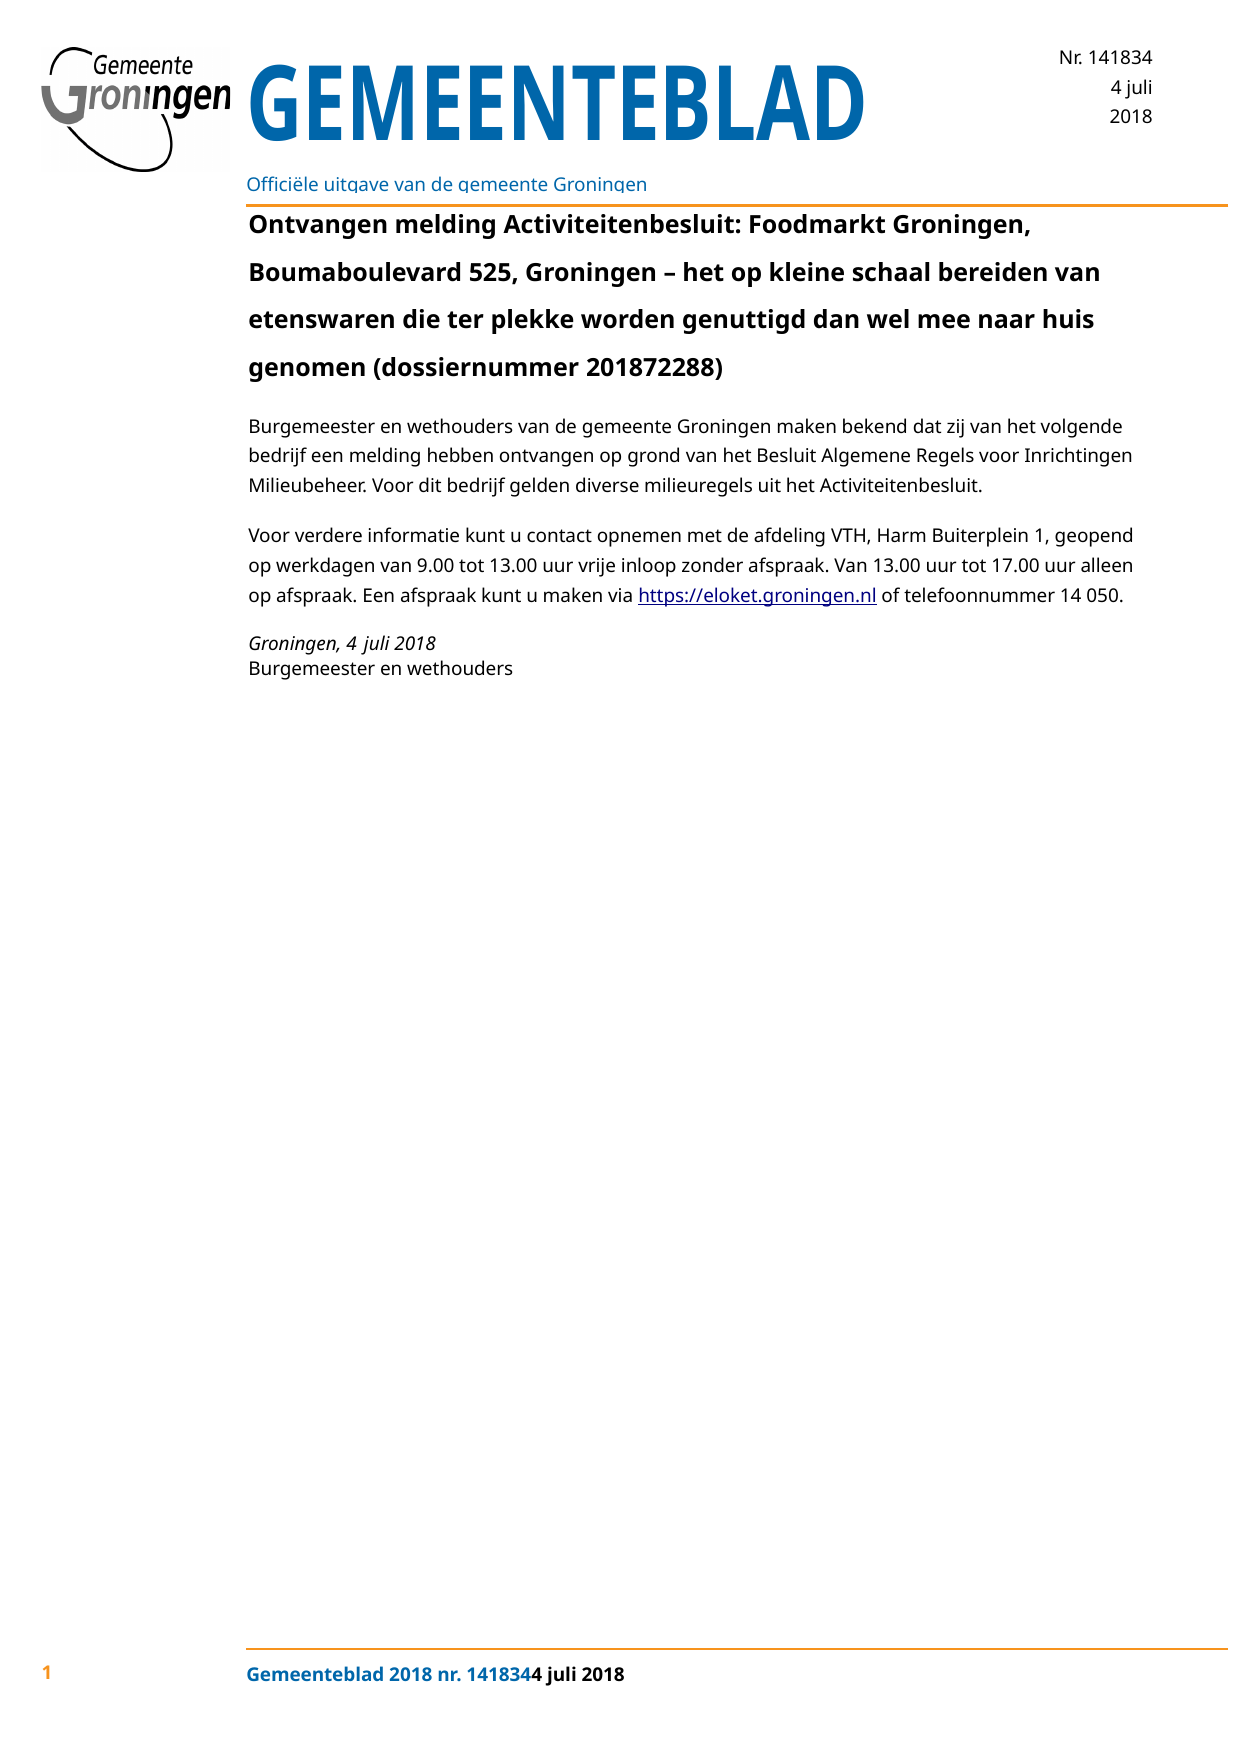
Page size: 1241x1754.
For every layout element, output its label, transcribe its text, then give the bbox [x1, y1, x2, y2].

text Burgemeester en wethouders [248, 655, 1152, 681]
picture [41, 47, 231, 172]
text Ontvangen melding Activiteitenbesluit: Foodmarkt Groningen, Boumaboulevard 525, Groningen – het op kleine schaal bereiden van etenswaren die ter plekke worden genuttigd dan wel mee naar huis genomen (dossiernummer 201872288) [248, 207, 1152, 384]
text Groningen, 4 juli 2018 [248, 630, 1152, 655]
text Voor verdere informatie kunt u contact opnemen met de afdeling VTH, Harm Buiterplein 1, geopend op werkdagen van 9.00 tot 13.00 uur vrije inloop zonder afspraak. Van 13.00 uur tot 17.00 uur alleen op afspraak. Een afspraak kunt u maken via https://eloket.groningen.nl of telefoonnummer 14 050. [248, 523, 1152, 608]
text Burgemeester en wethouders van de gemeente Groningen maken bekend dat zij van het volgende bedrijf een melding hebben ontvangen op grond van het Besluit Algemene Regels voor Inrichtingen Milieubeheer. Voor dit bedrijf gelden diverse milieuregels uit het Activiteitenbesluit. [248, 413, 1152, 498]
